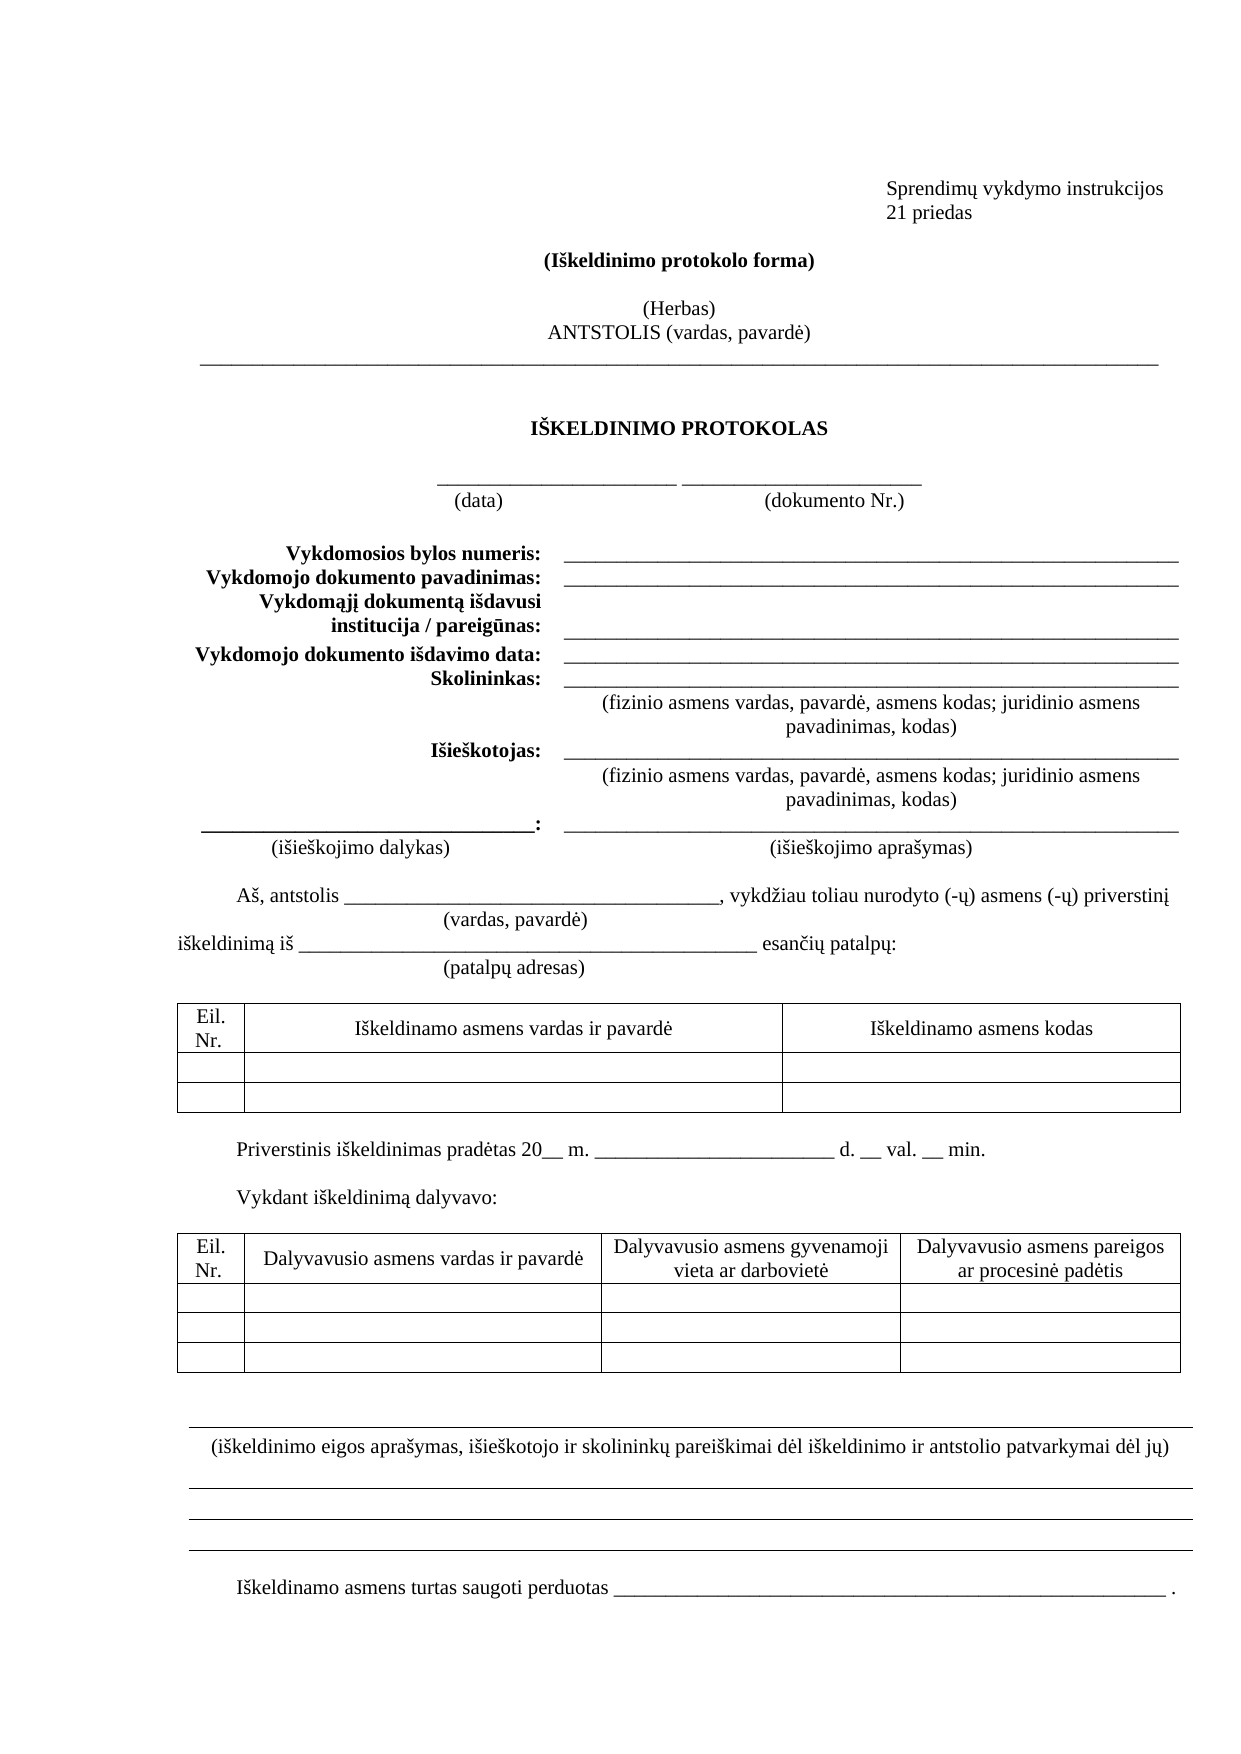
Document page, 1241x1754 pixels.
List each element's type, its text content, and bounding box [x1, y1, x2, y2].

table_cell [178, 1083, 244, 1112]
text Priverstinis iškeldinimas pradėtas 20__ m. _______________________ d. __ val. __ min. [177, 1137, 1181, 1161]
table_cell (iškeldinimo eigos aprašymas, išieškotojo ir skolininkų pareiškimai dėl iškeldinimo ir antstolio patvarkymai dėl jų) [189, 1428, 1192, 1458]
table_cell [178, 1343, 244, 1372]
table_cell [245, 1083, 782, 1112]
table_cell [901, 1313, 1180, 1342]
table_cell ___________________________________________________________ (fizinio asmens vardas, pavardė, asmens kodas; juridinio asmens pavadinimas, kodas) [553, 666, 1190, 738]
table_cell [245, 1284, 601, 1312]
text (vardas, pavardė) [177, 907, 1181, 931]
table_cell [783, 1053, 1180, 1082]
table_cell [245, 1053, 782, 1082]
table_header Dalyvavusio asmens pareigos ar procesinė padėtis [901, 1234, 1180, 1282]
table_cell [178, 1313, 244, 1342]
table_header Dalyvavusio asmens vardas ir pavardė [245, 1234, 601, 1282]
text 21 priedas [177, 200, 1181, 224]
table_cell [245, 1343, 601, 1372]
table_cell [189, 1458, 1192, 1488]
table_header Eil. Nr. [178, 1004, 244, 1052]
table_header [189, 1397, 1192, 1427]
table_cell [189, 1520, 1192, 1550]
text Vykdant iškeldinimą dalyvavo: [177, 1185, 1181, 1209]
text Aš, antstolis ____________________________________, vykdžiau toliau nurodyto (-ų) asmens (-ų) priverstinį [177, 883, 1181, 907]
text ANTSTOLIS (vardas, pavardė) [177, 320, 1181, 344]
table_cell [602, 1313, 900, 1342]
table_cell [901, 1343, 1180, 1372]
text (Iškeldinimo protokolo forma) [177, 248, 1181, 272]
table_cell Vykdomąjį dokumentą išdavusi institucija / pareigūnas: [169, 589, 553, 642]
text iškeldinimo protokolas [177, 416, 1181, 440]
table_cell Išieškotojas: [169, 739, 553, 811]
table_cell [178, 1053, 244, 1082]
table_cell [602, 1343, 900, 1372]
text (patalpų adresas) [177, 955, 1181, 979]
table_cell [189, 1489, 1192, 1519]
table_cell [901, 1284, 1180, 1312]
text (data) (dokumento Nr.) [177, 488, 1181, 512]
table_cell ___________________________________________________________ (išieškojimo aprašymas) [553, 811, 1190, 859]
table_header Iškeldinamo asmens vardas ir pavardė [245, 1004, 782, 1052]
table_cell [178, 1284, 244, 1312]
text iškeldinimą iš ____________________________________________ esančių patalpų: [177, 931, 1181, 955]
table_cell ___________________________________________________________ [553, 565, 1190, 589]
table_header Iškeldinamo asmens kodas [783, 1004, 1180, 1052]
text (Herbas) [177, 296, 1181, 320]
text _______________________ _______________________ [177, 464, 1181, 488]
table_cell Skolininkas: [169, 666, 553, 738]
table_header ___________________________________________________________ [553, 541, 1190, 565]
table_cell Vykdomojo dokumento pavadinimas: [169, 565, 553, 589]
table_header Vykdomosios bylos numeris: [169, 541, 553, 565]
table_header Dalyvavusio asmens gyvenamoji vieta ar darbovietė [602, 1234, 900, 1282]
table_cell ___________________________________________________________ [553, 589, 1190, 642]
table_cell ___________________________________________________________ [553, 642, 1190, 666]
table_header Eil. Nr. [178, 1234, 244, 1282]
table_cell [602, 1284, 900, 1312]
table_cell Vykdomojo dokumento išdavimo data: [169, 642, 553, 666]
table_cell [245, 1313, 601, 1342]
table_cell ___________________________________________________________ (fizinio asmens vardas, pavardė, asmens kodas; juridinio asmens pavadinimas, kodas) [553, 739, 1190, 811]
text ____________________________________________________________________________________________ [177, 344, 1181, 368]
text Sprendimų vykdymo instrukcijos [177, 176, 1181, 200]
text Iškeldinamo asmens turtas saugoti perduotas _____________________________________________________ . [177, 1575, 1181, 1599]
table_cell ________________________________: (išieškojimo dalykas) [169, 811, 553, 859]
table_cell [783, 1083, 1180, 1112]
